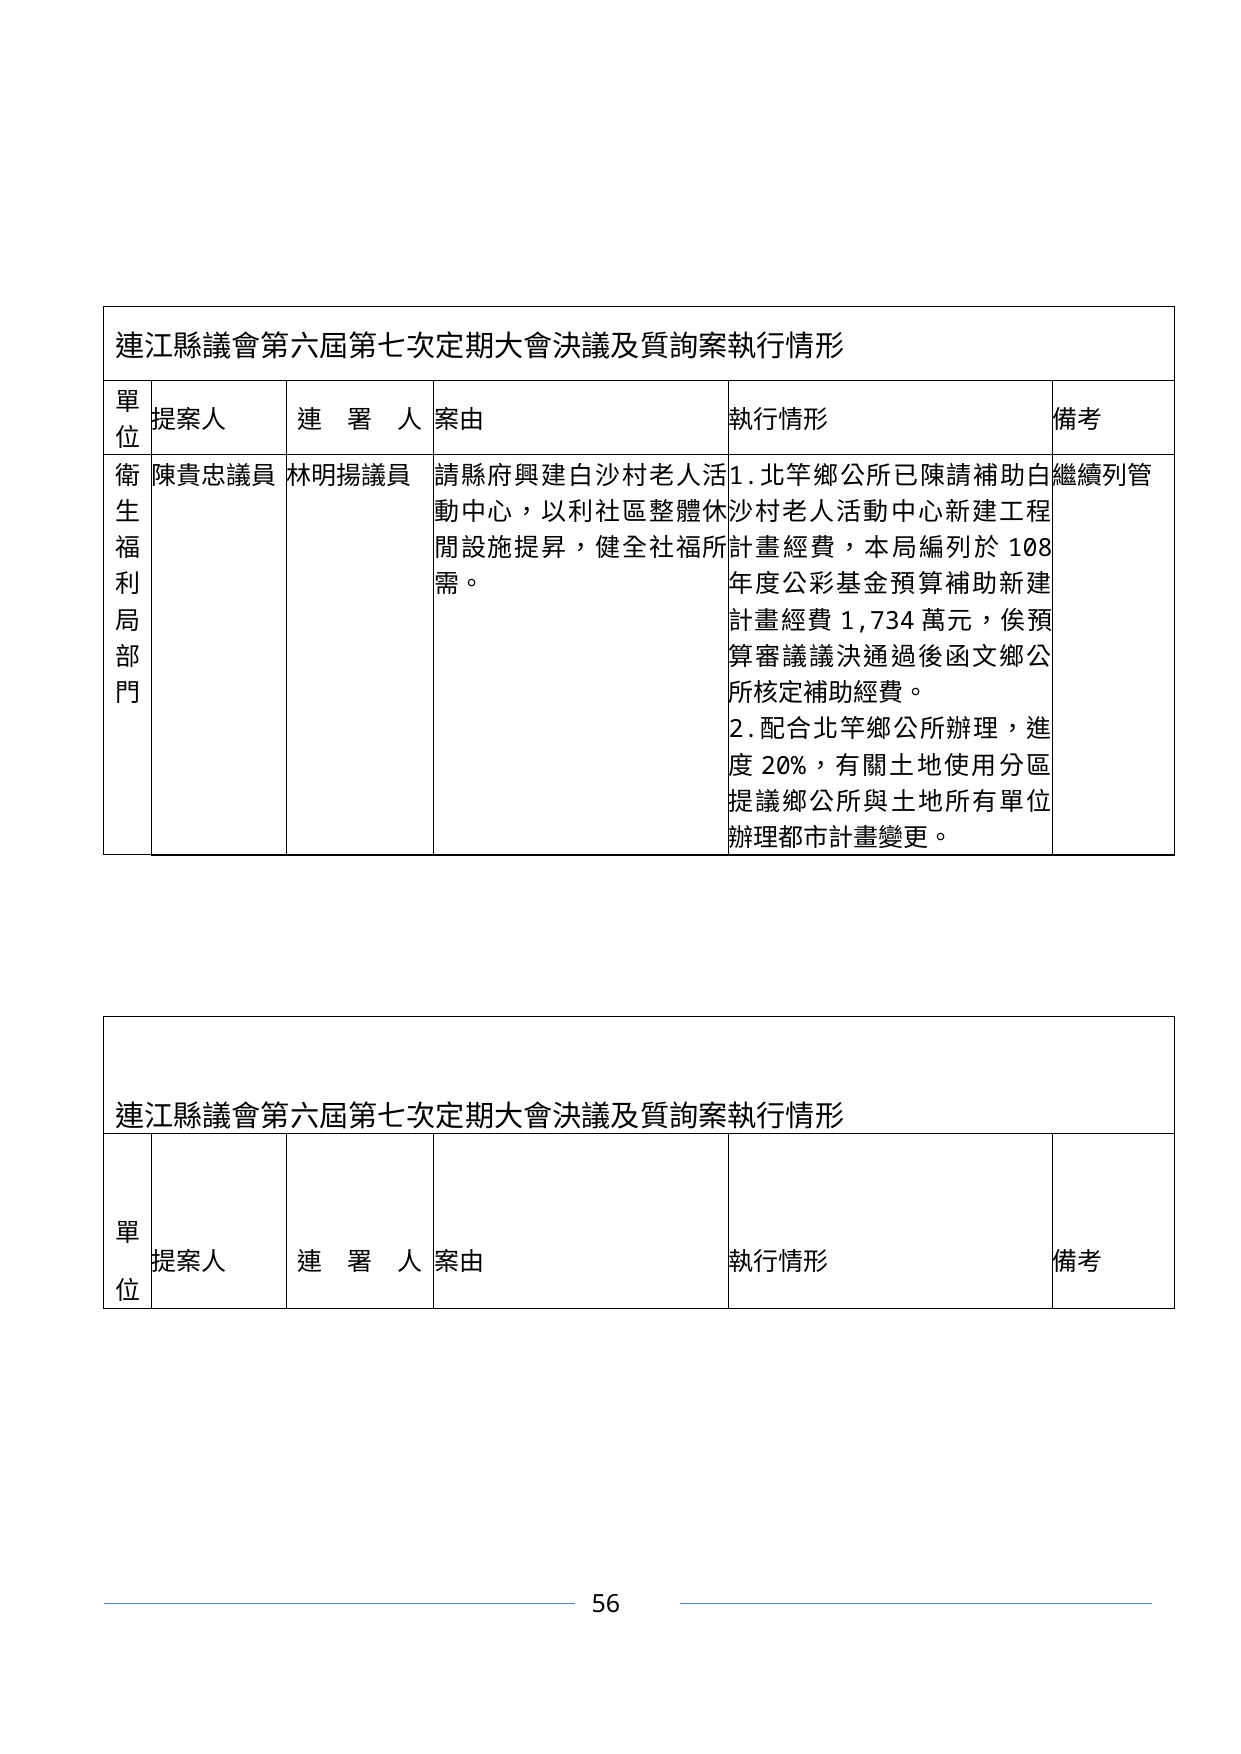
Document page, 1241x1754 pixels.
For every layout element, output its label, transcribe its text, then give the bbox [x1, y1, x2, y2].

table_header 連江縣議會第六屆第七次定期大會決議及質詢案執行情形 [104, 1017, 1174, 1133]
table_cell 提案人 [152, 1134, 286, 1308]
table_cell 陳貴忠議員 [152, 455, 286, 854]
table_cell 執行情形 [729, 1134, 1052, 1308]
table_cell 1.北竿鄉公所已陳請補助白沙村老人活動中心新建工程計畫經費，本局編列於108年度公彩基金預算補助新建計畫經費1,734萬元，俟預算審議議決通過後函文鄉公所核定補助經費。 2.配合北竿鄉公所辦理，進度20%，有關土地使用分區提議鄉公所與土地所有單位辦理都市計畫變更。 [729, 455, 1052, 854]
table_header 連江縣議會第六屆第七次定期大會決議及質詢案執行情形 [104, 307, 1174, 379]
table_cell 提案人 [152, 381, 286, 453]
table_cell 案由 [434, 381, 728, 453]
table_cell 連 署 人 [287, 381, 433, 453]
table_cell 繼續列管 [1053, 455, 1174, 854]
table_cell 單位 [104, 1134, 151, 1308]
table_cell 案由 [434, 1134, 728, 1308]
table_cell 請縣府興建白沙村老人活動中心，以利社區整體休閒設施提昇，健全社福所需。 [434, 455, 728, 854]
table_cell 備考 [1053, 1134, 1174, 1308]
table_cell 衛生福利局 部門 [104, 455, 151, 854]
table_cell 林明揚議員 [287, 455, 433, 854]
table_cell 連 署 人 [287, 1134, 433, 1308]
table_cell 單位 [104, 381, 151, 453]
table_cell 執行情形 [729, 381, 1052, 453]
table_cell 備考 [1053, 381, 1174, 453]
